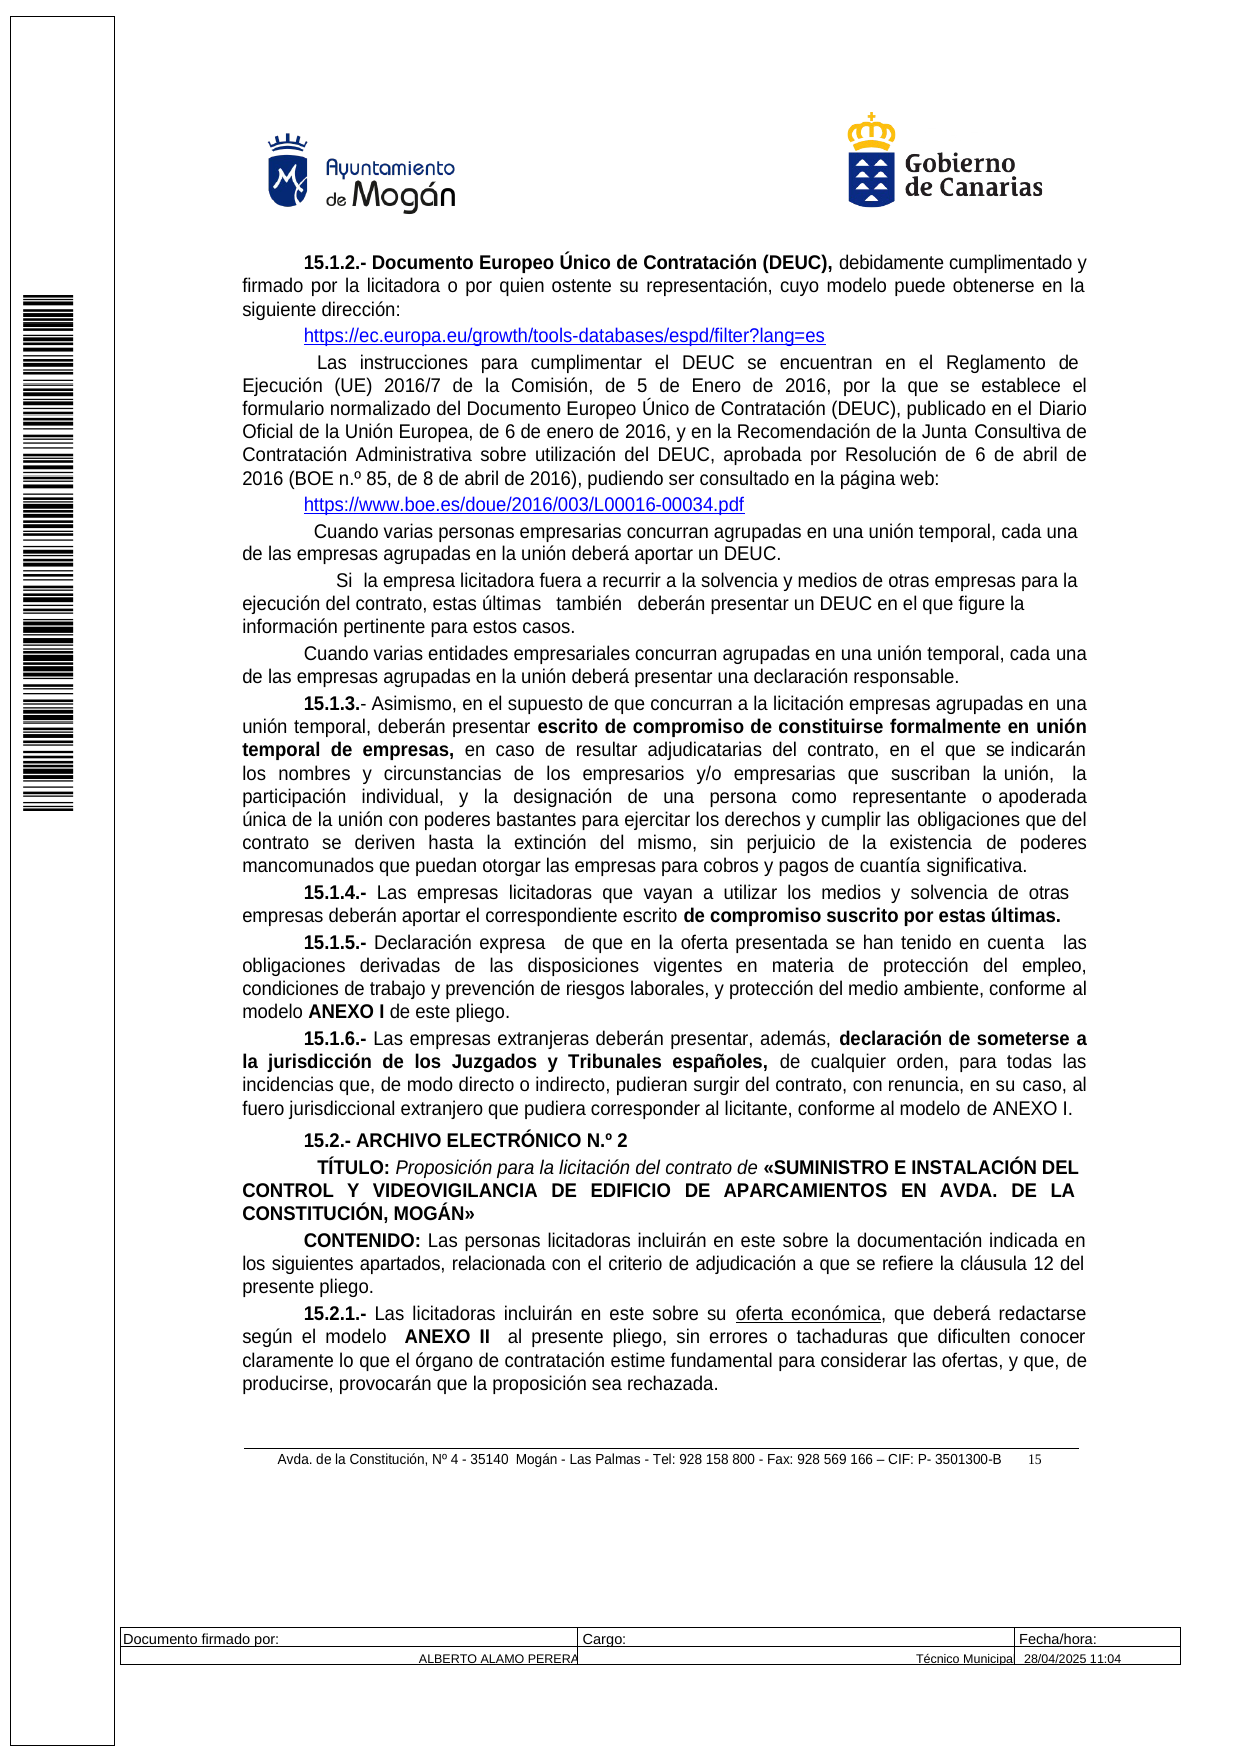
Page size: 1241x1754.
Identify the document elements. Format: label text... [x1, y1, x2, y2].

table_header Fecha/hora: [1015, 1628, 1180, 1646]
text Ejecución (UE) 2016/7 de la Comisión, de 5 de Enero de 2016, por la que se establece el formulario normalizado del Documento Europeo Único de Contratación (DEUC), publicado en el Diario Oficial de la Unión Europea, de 6 de enero de 2016, y en la Recomendación de la Junta Consultiva de Contratación Administrativa sobre utilización del DEUC, aprobada por Resolución de 6 de abril de 2016 (BOE n.º 85, de 8 de abril de 2016), pudiendo ser consultado en la página web: [242, 374, 1087, 489]
text ejecución del contrato, estas últimas también deberán presentar un DEUC en el que figure la información pertinente para estos casos. [242, 592, 1087, 638]
text 15.2.1.- Las licitadoras incluirán en este sobre su oferta económica, que deberá redactarse según el modelo ANEXO II al presente pliego, sin errores o tachaduras que dificulten conocer claramente lo que el órgano de contratación estime fundamental para considerar las ofertas, y que, de producirse, provocarán que la proposición sea rechazada. [242, 1302, 1087, 1395]
text 15.1.5.- Declaración expresa de que en la oferta presentada se han tenido en cuenta las obligaciones derivadas de las disposiciones vigentes en materia de protección del empleo, condiciones de trabajo y prevención de riesgos laborales, y protección del medio ambiente, conforme al modelo ANEXO I de este pliego. [242, 931, 1087, 1023]
text https://ec.europa.eu/growth/tools-databases/espd/filter?lang=es [303, 325, 1188, 347]
table_cell ALBERTO ALAMO PERERA [121, 1647, 577, 1664]
text TÍTULO: Proposición para la licitación del contrato de «SUMINISTRO E INSTALACIÓN DEL [295, 1157, 1078, 1179]
text https://www.boe.es/doue/2016/003/L00016-00034.pdf [303, 494, 1188, 516]
text Avda. de la Constitución, Nº 4 - 35140 Mogán - Las Palmas - Tel: 928 158 800 - Fax: 928 569 166 – CIF: P- 3501300-B 15 [277, 1452, 1188, 1468]
text Cuando varias entidades empresariales concurran agrupadas en una unión temporal, cada una de las empresas agrupadas en la unión deberá presentar una declaración responsable. [242, 642, 1087, 688]
text 15.1.4.- Las empresas licitadoras que vayan a utilizar los medios y solvencia de otras empresas deberán aportar el correspondiente escrito de compromiso suscrito por estas últimas. [242, 881, 1087, 927]
picture [21, 293, 75, 814]
table_header Cargo: [578, 1628, 1014, 1646]
text Si la empresa licitadora fuera a recurrir a la solvencia y medios de otras empresas para la [295, 569, 1078, 592]
table_cell Técnico Municipal [578, 1647, 1014, 1664]
text 15.1.6.- Las empresas extranjeras deberán presentar, además, declaración de someterse a la jurisdicción de los Juzgados y Tribunales españoles, de cualquier orden, para todas las incidencias que, de modo directo o indirecto, pudieran surgir del contrato, con renuncia, en su caso, al fuero jurisdiccional extranjero que pudiera corresponder al licitante, conforme al modelo de ANEXO I. [242, 1027, 1087, 1119]
picture [847, 112, 1043, 208]
text CONTENIDO: Las personas licitadoras incluirán en este sobre la documentación indicada en los siguientes apartados, relacionada con el criterio de adjudicación a que se refiere la cláusula 12 del presente pliego. [242, 1229, 1087, 1298]
text Las instrucciones para cumplimentar el DEUC se encuentran en el Reglamento de [295, 351, 1078, 374]
text 15.2.- ARCHIVO ELECTRÓNICO N.º 2 [303, 1130, 1188, 1152]
table_header Documento firmado por: [121, 1628, 577, 1646]
text de las empresas agrupadas en la unión deberá aportar un DEUC. [242, 543, 1188, 565]
text CONTROL Y VIDEOVIGILANCIA DE EDIFICIO DE APARCAMIENTOS EN AVDA. DE LA CONSTITUCIÓN, MOGÁN» [242, 1179, 1087, 1225]
table_cell 28/04/2025 11:04 [1015, 1647, 1180, 1664]
text 15.1.3.- Asimismo, en el supuesto de que concurran a la licitación empresas agrupadas en una unión temporal, deberán presentar escrito de compromiso de constituirse formalmente en unión temporal de empresas, en caso de resultar adjudicatarias del contrato, en el que se indicarán los nombres y circunstancias de los empresarios y/o empresarias que suscriban la unión, la participación individual, y la designación de una persona como representante o apoderada única de la unión con poderes bastantes para ejercitar los derechos y cumplir las obligaciones que del contrato se deriven hasta la extinción del mismo, sin perjuicio de la existencia de poderes mancomunados que puedan otorgar las empresas para cobros y pagos de cuantía significativa. [242, 692, 1087, 877]
text Cuando varias personas empresarias concurran agrupadas en una unión temporal, cada una [295, 520, 1078, 543]
picture [256, 114, 469, 230]
text 15.1.2.- Documento Europeo Único de Contratación (DEUC), debidamente cumplimentado y firmado por la licitadora o por quien ostente su representación, cuyo modelo puede obtenerse en la siguiente dirección: [242, 251, 1087, 321]
